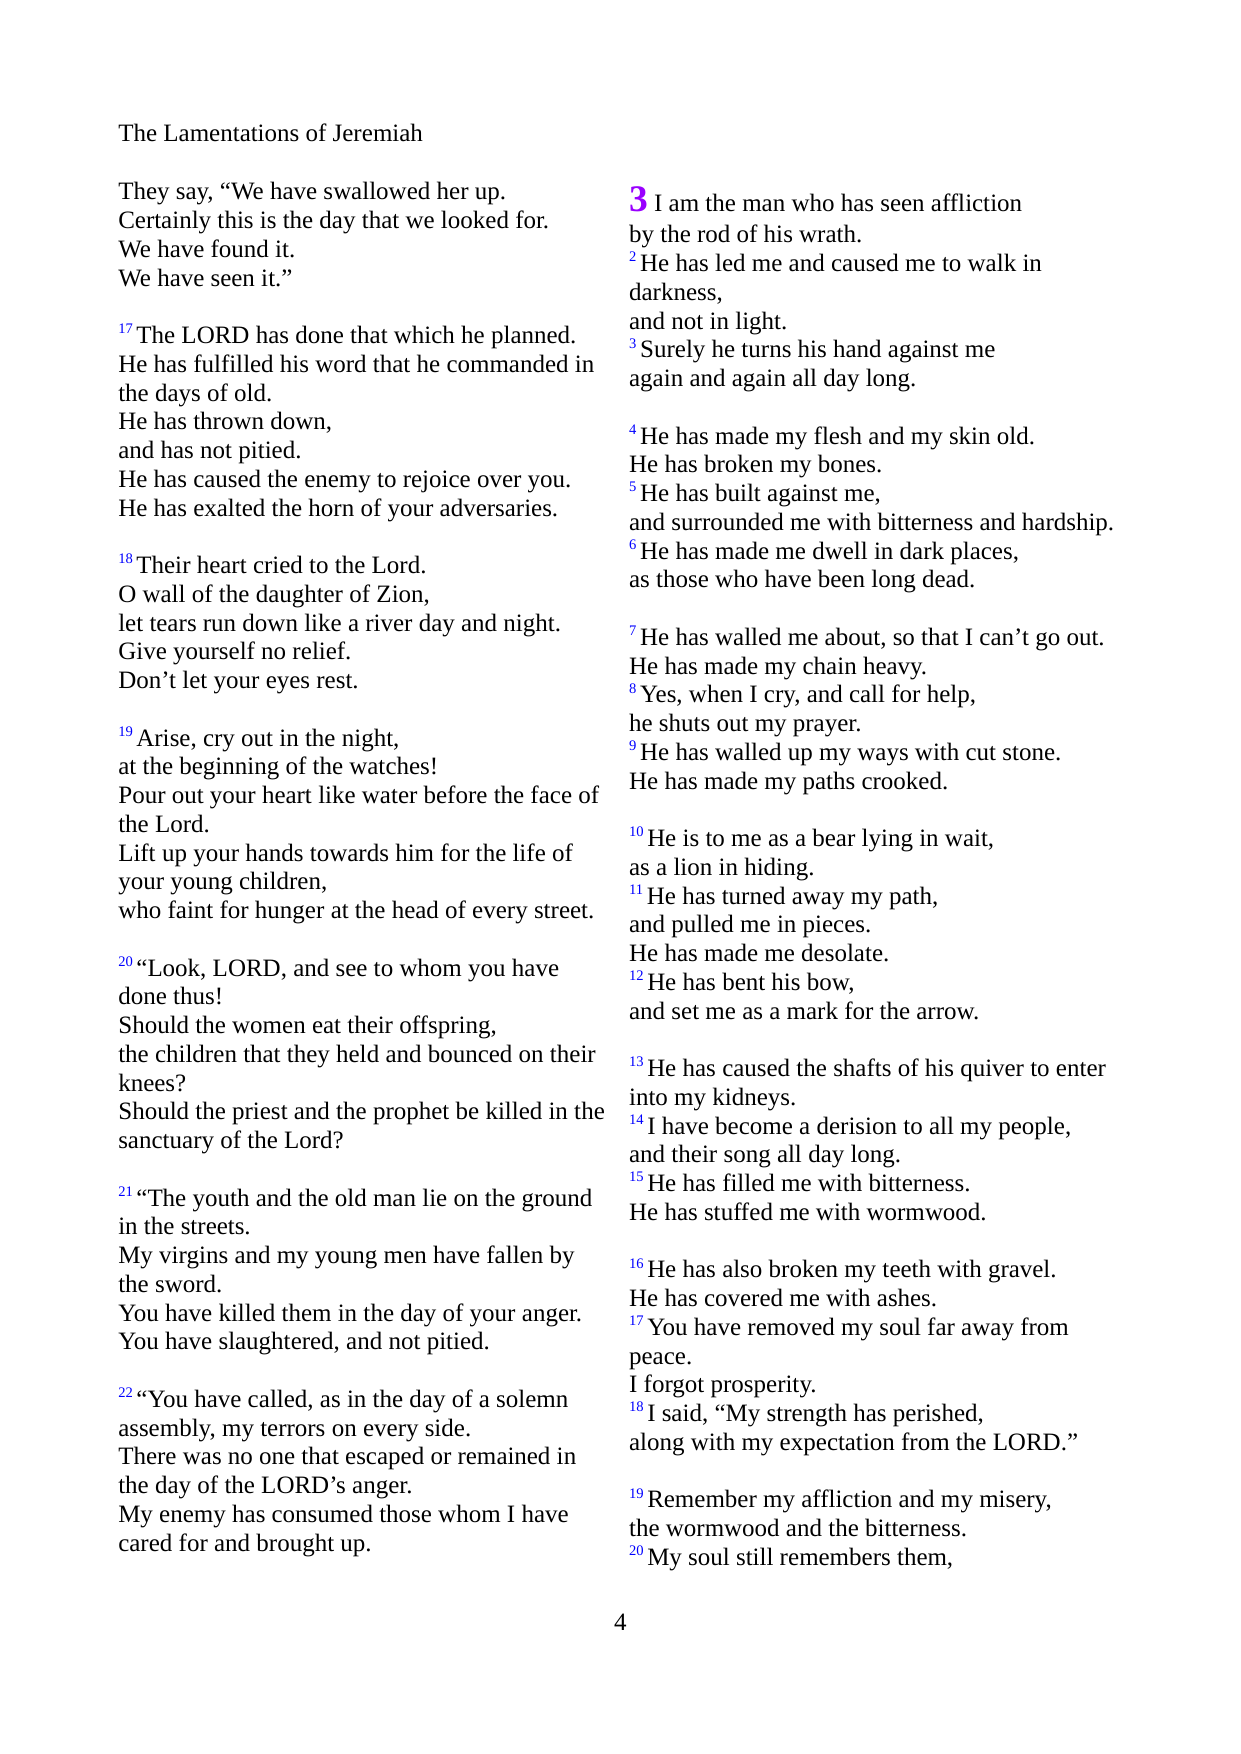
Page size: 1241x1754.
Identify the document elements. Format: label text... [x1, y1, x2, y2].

text He has made my paths crooked. [629, 766, 1122, 794]
text by the rod of his wrath. [629, 219, 1122, 248]
text 20 My soul still remembers them, [629, 1542, 1122, 1571]
text at the beginning of the watches! [118, 751, 611, 780]
text 21 “The youth and the old man lie on the ground in the streets. [118, 1183, 611, 1240]
text Pour out your heart like water before the face of the Lord. [118, 780, 611, 838]
text 9 He has walled up my ways with cut stone. [629, 737, 1122, 766]
text 6 He has made me dwell in dark places, [629, 536, 1122, 564]
text I forgot prosperity. [629, 1369, 1122, 1398]
text We have seen it.” [118, 263, 611, 291]
text 3 I am the man who has seen affliction [629, 176, 1122, 219]
text He has broken my bones. [629, 449, 1122, 478]
text 4 He has made my flesh and my skin old. [629, 421, 1122, 449]
text and set me as a mark for the arrow. [629, 996, 1122, 1024]
text and has not pitied. [118, 435, 611, 464]
text My virgins and my young men have fallen by the sword. [118, 1240, 611, 1298]
text Should the priest and the prophet be killed in the sanctuary of the Lord? [118, 1096, 611, 1154]
text Certainly this is the day that we looked for. [118, 205, 611, 234]
text 3 Surely he turns his hand against me [629, 334, 1122, 363]
text 10 He is to me as a bear lying in wait, [629, 823, 1122, 852]
text There was no one that escaped or remained in the day of the LORD’s anger. [118, 1441, 611, 1499]
text 5 He has built against me, [629, 478, 1122, 507]
text 18 Their heart cried to the Lord. [118, 550, 611, 579]
text He has caused the enemy to rejoice over you. [118, 464, 611, 493]
text They say, “We have swallowed her up. [118, 176, 611, 205]
text along with my expectation from the LORD.” [629, 1427, 1122, 1456]
text 11 He has turned away my path, [629, 881, 1122, 909]
text Should the women eat their offspring, [118, 1010, 611, 1039]
text 19 Arise, cry out in the night, [118, 723, 611, 751]
text he shuts out my prayer. [629, 708, 1122, 737]
text and pulled me in pieces. [629, 909, 1122, 938]
text 2 He has led me and caused me to walk in darkness, [629, 248, 1122, 306]
text as a lion in hiding. [629, 852, 1122, 881]
text 12 He has bent his bow, [629, 967, 1122, 996]
text You have killed them in the day of your anger. [118, 1298, 611, 1326]
text 15 He has filled me with bitterness. [629, 1168, 1122, 1197]
text 14 I have become a derision to all my people, [629, 1111, 1122, 1139]
text 17 You have removed my soul far away from peace. [629, 1312, 1122, 1369]
text 17 The LORD has done that which he planned. [118, 320, 611, 349]
text He has fulfilled his word that he commanded in the days of old. [118, 349, 611, 406]
text Don’t let your eyes rest. [118, 665, 611, 694]
text 7 He has walled me about, so that I can’t go out. [629, 622, 1122, 651]
text and surrounded me with bitterness and hardship. [629, 507, 1122, 536]
text He has thrown down, [118, 406, 611, 435]
text 19 Remember my affliction and my misery, [629, 1484, 1122, 1513]
text Lift up your hands towards him for the life of your young children, [118, 838, 611, 895]
text 16 He has also broken my teeth with gravel. [629, 1254, 1122, 1283]
text He has made my chain heavy. [629, 651, 1122, 679]
text My enemy has consumed those whom I have cared for and brought up. [118, 1499, 611, 1556]
text 8 Yes, when I cry, and call for help, [629, 679, 1122, 708]
text who faint for hunger at the head of every street. [118, 895, 611, 924]
text the children that they held and bounced on their knees? [118, 1039, 611, 1096]
text Give yourself no relief. [118, 636, 611, 665]
text We have found it. [118, 234, 611, 263]
text and not in light. [629, 306, 1122, 334]
text let tears run down like a river day and night. [118, 608, 611, 636]
text He has exalted the horn of your adversaries. [118, 493, 611, 521]
text 13 He has caused the shafts of his quiver to enter into my kidneys. [629, 1053, 1122, 1111]
text He has made me desolate. [629, 938, 1122, 967]
text He has covered me with ashes. [629, 1283, 1122, 1312]
text again and again all day long. [629, 363, 1122, 392]
text O wall of the daughter of Zion, [118, 579, 611, 608]
text 22 “You have called, as in the day of a solemn assembly, my terrors on every side. [118, 1384, 611, 1441]
text You have slaughtered, and not pitied. [118, 1326, 611, 1355]
text 18 I said, “My strength has perished, [629, 1398, 1122, 1427]
text the wormwood and the bitterness. [629, 1513, 1122, 1542]
text and their song all day long. [629, 1139, 1122, 1168]
text 20 “Look, LORD, and see to whom you have done thus! [118, 953, 611, 1010]
text He has stuffed me with wormwood. [629, 1197, 1122, 1226]
text as those who have been long dead. [629, 564, 1122, 593]
